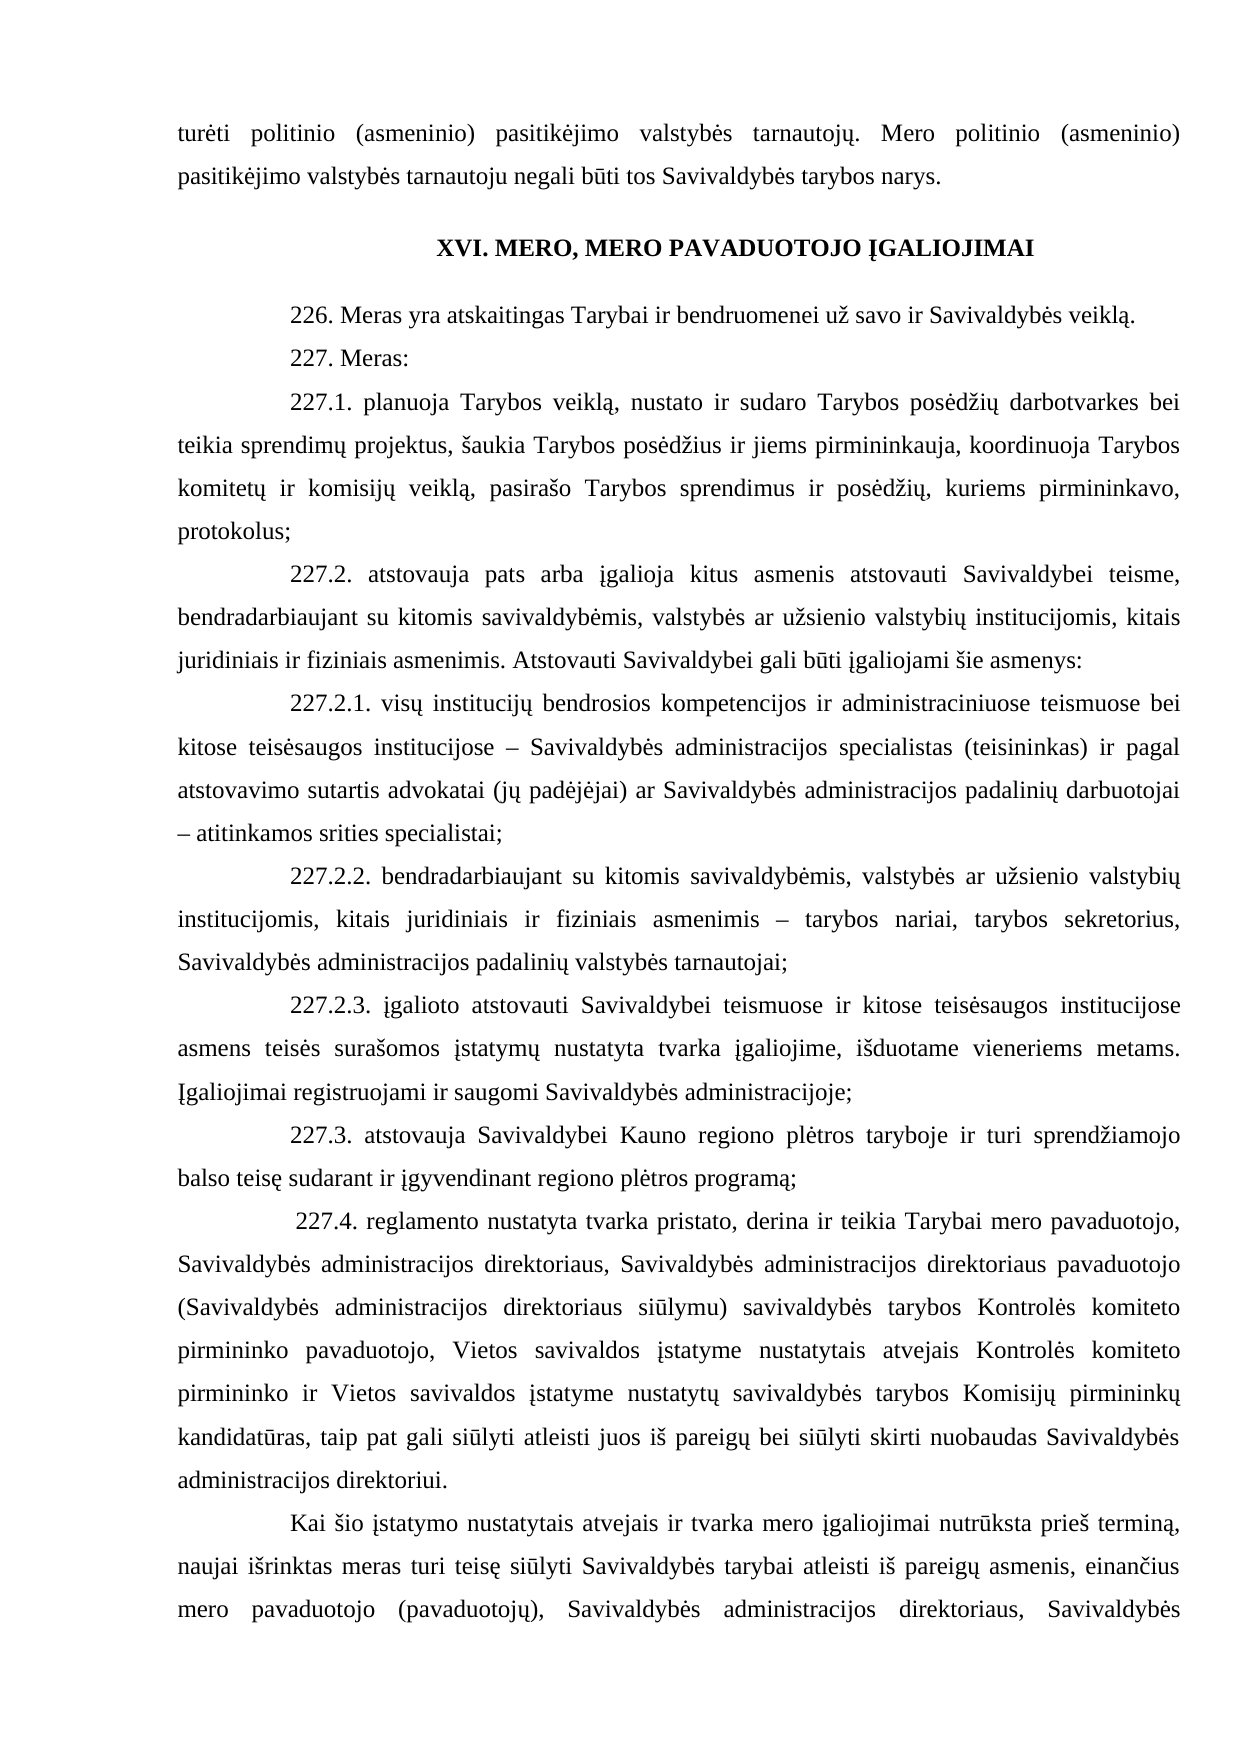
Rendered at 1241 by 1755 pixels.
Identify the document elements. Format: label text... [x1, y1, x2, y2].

text 227. Meras: [290, 343, 1181, 372]
text XVI. MERO, MERO PAVADUOTOJO ĮGALIOJIMAI [177, 233, 1181, 262]
text Kai šio įstatymo nustatytais atvejais ir tvarka mero įgaliojimai nutrūksta prieš terminą, naujai išrinktas meras turi teisę siūlyti Savivaldybės tarybai atleisti iš pareigų asmenis, einančius mero pavaduotojo (pavaduotojų), Savivaldybės administracijos direktoriaus, Savivaldybės [177, 1508, 1181, 1623]
text 227.2.1. visų institucijų bendrosios kompetencijos ir administraciniuose teismuose bei kitose teisėsaugos institucijose – Savivaldybės administracijos specialistas (teisininkas) ir pagal atstovavimo sutartis advokatai (jų padėjėjai) ar Savivaldybės administracijos padalinių darbuotojai – atitinkamos srities specialistai; [177, 688, 1181, 847]
text 226. Meras yra atskaitingas Tarybai ir bendruomenei už savo ir Savivaldybės veiklą. [290, 300, 1181, 329]
text 227.4. reglamento nustatyta tvarka pristato, derina ir teikia Tarybai mero pavaduotojo, Savivaldybės administracijos direktoriaus, Savivaldybės administracijos direktoriaus pavaduotojo (Savivaldybės administracijos direktoriaus siūlymu) savivaldybės tarybos Kontrolės komiteto pirmininko pavaduotojo, Vietos savivaldos įstatyme nustatytais atvejais Kontrolės komiteto pirmininko ir Vietos savivaldos įstatyme nustatytų savivaldybės tarybos Komisijų pirmininkų kandidatūras, taip pat gali siūlyti atleisti juos iš pareigų bei siūlyti skirti nuobaudas Savivaldybės administracijos direktoriui. [177, 1206, 1181, 1493]
text 227.2.3. įgalioto atstovauti Savivaldybei teismuose ir kitose teisėsaugos institucijose asmens teisės surašomos įstatymų nustatyta tvarka įgaliojime, išduotame vieneriems metams. Įgaliojimai registruojami ir saugomi Savivaldybės administracijoje; [177, 990, 1181, 1105]
text 227.2.2. bendradarbiaujant su kitomis savivaldybėmis, valstybės ar užsienio valstybių institucijomis, kitais juridiniais ir fiziniais asmenimis – tarybos nariai, tarybos sekretorius, Savivaldybės administracijos padalinių valstybės tarnautojai; [177, 861, 1181, 976]
text 227.1. planuoja Tarybos veiklą, nustato ir sudaro Tarybos posėdžių darbotvarkes bei teikia sprendimų projektus, šaukia Tarybos posėdžius ir jiems pirmininkauja, koordinuoja Tarybos komitetų ir komisijų veiklą, pasirašo Tarybos sprendimus ir posėdžių, kuriems pirmininkavo, protokolus; [177, 387, 1181, 545]
text turėti politinio (asmeninio) pasitikėjimo valstybės tarnautojų. Mero politinio (asmeninio) pasitikėjimo valstybės tarnautoju negali būti tos Savivaldybės tarybos narys. [177, 118, 1181, 190]
text 227.3. atstovauja Savivaldybei Kauno regiono plėtros taryboje ir turi sprendžiamojo balso teisę sudarant ir įgyvendinant regiono plėtros programą; [177, 1120, 1181, 1192]
text 227.2. atstovauja pats arba įgalioja kitus asmenis atstovauti Savivaldybei teisme, bendradarbiaujant su kitomis savivaldybėmis, valstybės ar užsienio valstybių institucijomis, kitais juridiniais ir fiziniais asmenimis. Atstovauti Savivaldybei gali būti įgaliojami šie asmenys: [177, 559, 1181, 674]
